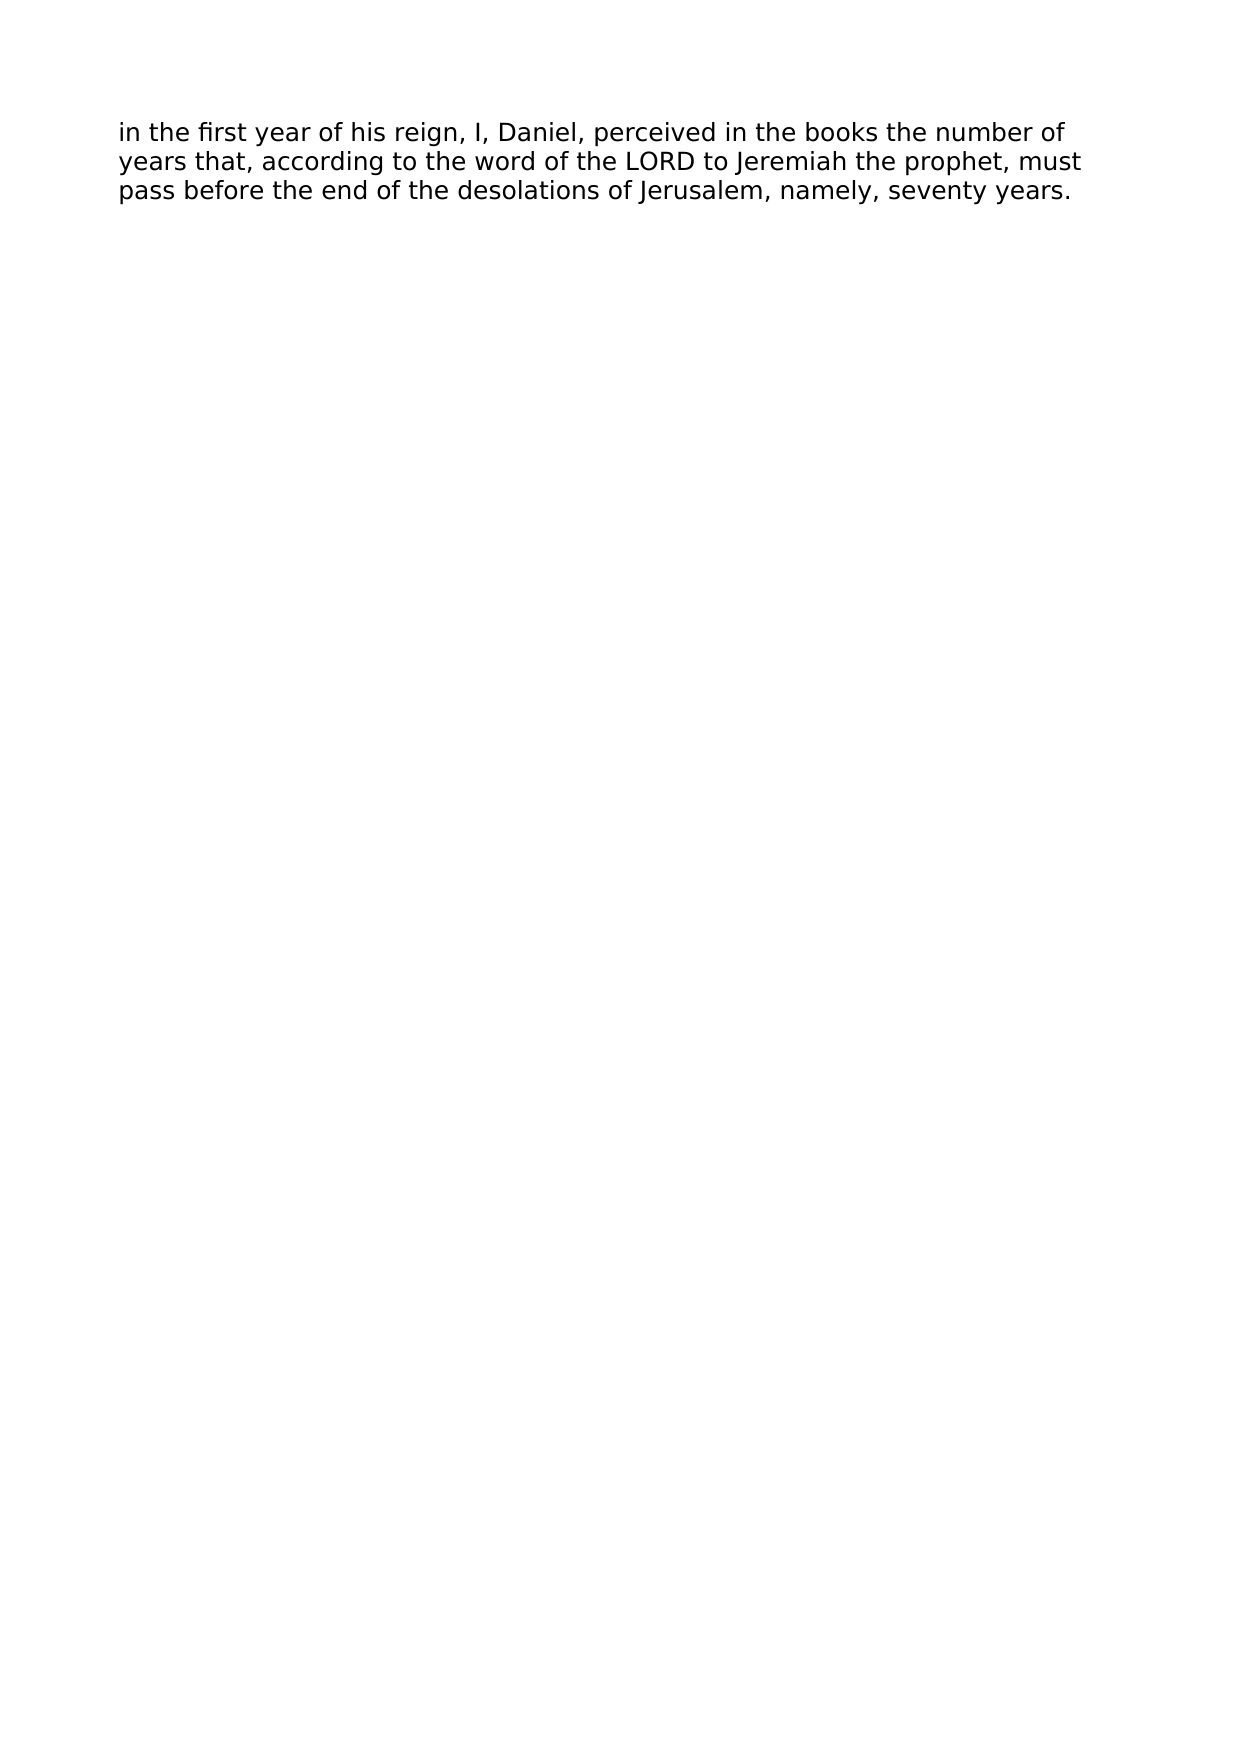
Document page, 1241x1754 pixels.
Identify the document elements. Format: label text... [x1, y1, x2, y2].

text in the first year of his reign, I, Daniel, perceived in the books the number of years that, according to the word of the LORD to Jeremiah the prophet, must pass before the end of the desolations of Jerusalem, namely, seventy years. [118, 118, 1122, 206]
